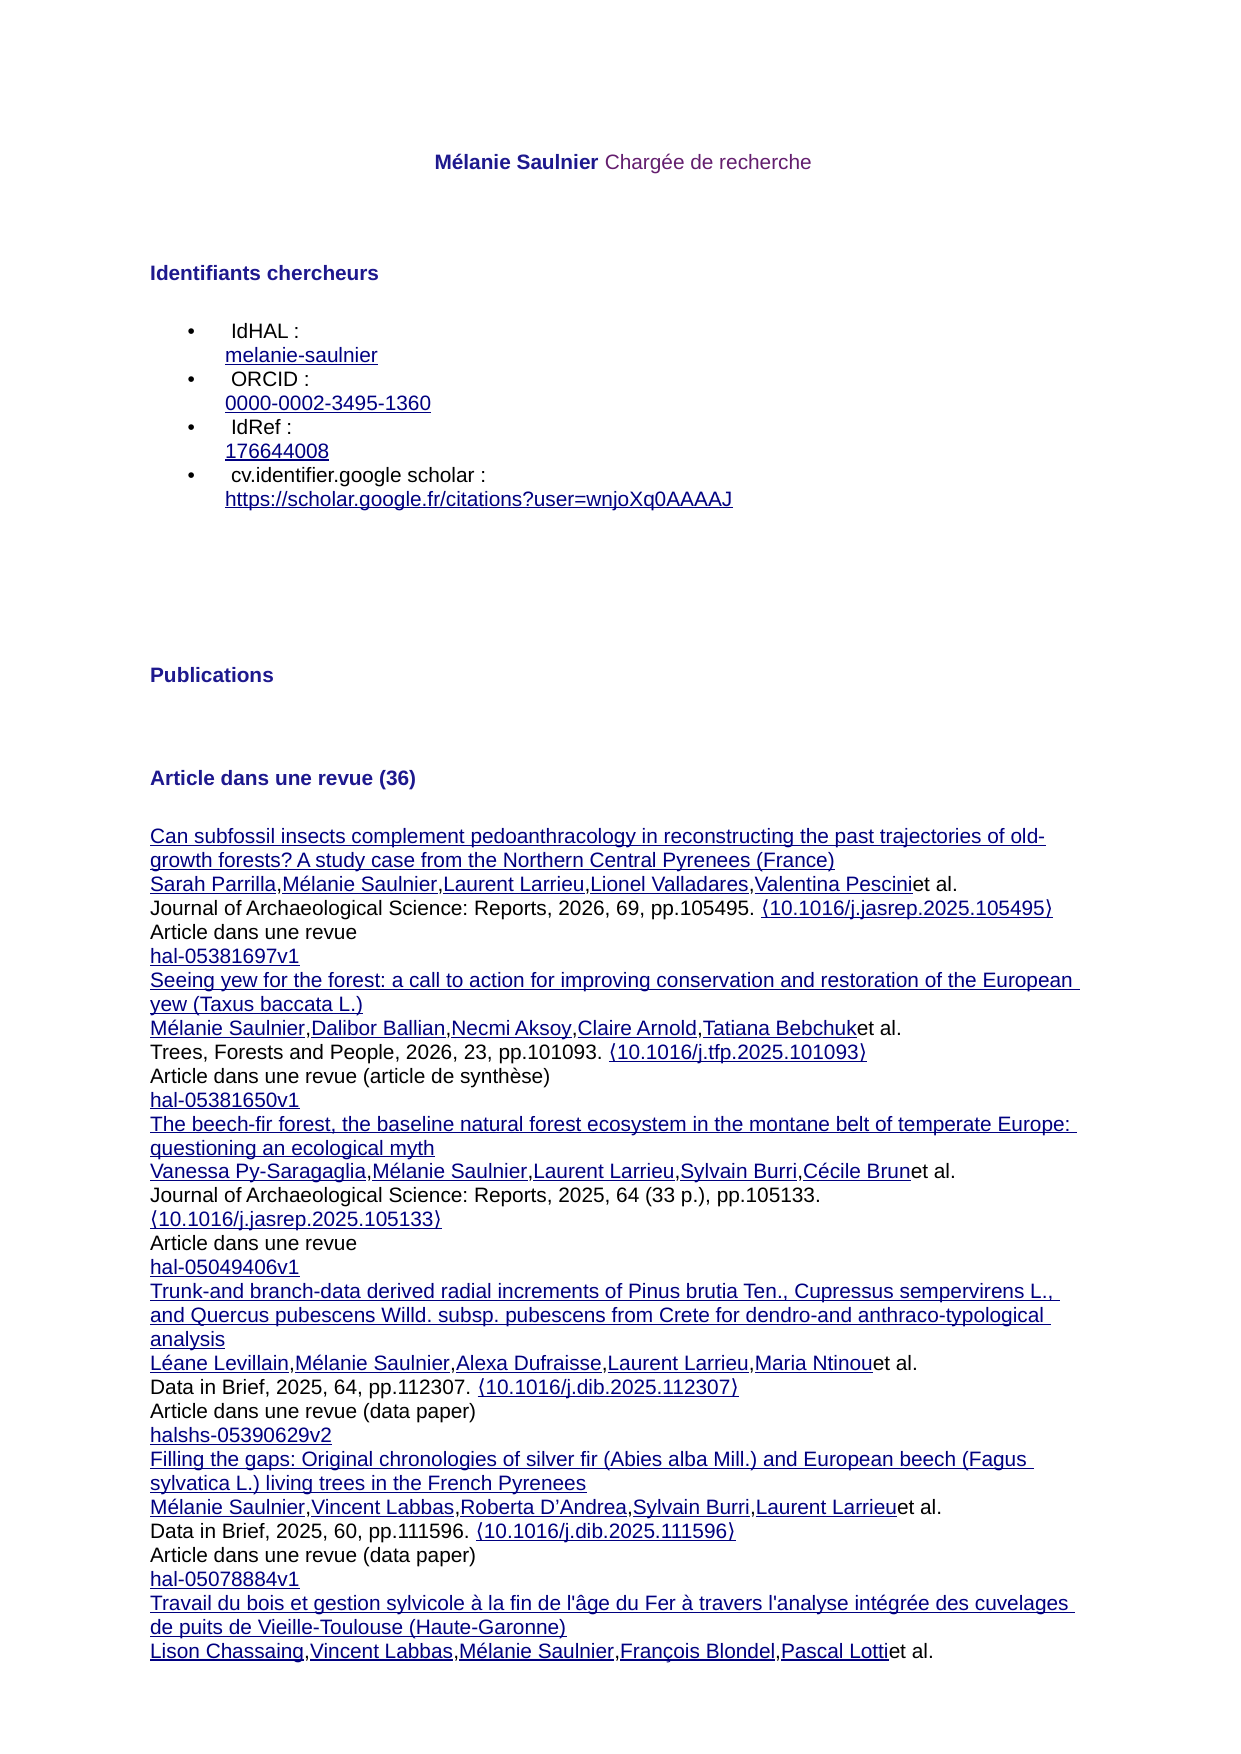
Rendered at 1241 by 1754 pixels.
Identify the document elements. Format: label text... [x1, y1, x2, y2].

list IdRef : [187, 414, 1090, 438]
subtitle Identifiants chercheurs [150, 260, 1090, 284]
table_cell The beech-fir forest, the baseline natural forest ecosystem in the montane belt of temperate Europe: questioning an ecological myth Vanessa Py-Saragaglia,Mélanie Saulnier,Laurent Larrieu,Sylvain Burri,Cécile Brunet al. Journal of Archaeological Science: Reports, 2025, 64 (33 p.), pp.105133. ⟨10.1016/j.jasrep.2025.105133⟩ Article dans une revue hal-05049406v1 [150, 1111, 1090, 1279]
subtitle Article dans une revue (36) [150, 766, 1090, 789]
list IdHAL : [187, 319, 1090, 343]
list ORCID : [187, 367, 1090, 391]
table_cell Trunk-and branch-data derived radial increments of Pinus brutia Ten., Cupressus sempervirens L., and Quercus pubescens Willd. subsp. pubescens from Crete for dendro-and anthraco-typological analysis Léane Levillain,Mélanie Saulnier,Alexa Dufraisse,Laurent Larrieu,Maria Ntinouet al. Data in Brief, 2025, 64, pp.112307. ⟨10.1016/j.dib.2025.112307⟩ Article dans une revue (data paper) halshs-05390629v2 [150, 1279, 1090, 1447]
list cv.identifier.google scholar : [187, 462, 1090, 486]
table_header Can subfossil insects complement pedoanthracology in reconstructing the past trajectories of old-growth forests? A study case from the Northern Central Pyrenees (France) Sarah Parrilla,Mélanie Saulnier,Laurent Larrieu,Lionel Valladares,Valentina Pesciniet al. Journal of Archaeological Science: Reports, 2026, 69, pp.105495. ⟨10.1016/j.jasrep.2025.105495⟩ Article dans une revue hal-05381697v1 [150, 824, 1090, 968]
table_cell Seeing yew for the forest: a call to action for improving conservation and restoration of the European yew (Taxus baccata L.) Mélanie Saulnier,Dalibor Ballian,Necmi Aksoy,Claire Arnold,Tatiana Bebchuket al. Trees, Forests and People, 2026, 23, pp.101093. ⟨10.1016/j.tfp.2025.101093⟩ Article dans une revue (article de synthèse) hal-05381650v1 [150, 968, 1090, 1111]
list 176644008 [187, 438, 1090, 462]
table_cell Travail du bois et gestion sylvicole à la fin de l'âge du Fer à travers l'analyse intégrée des cuvelages de puits de Vieille-Toulouse (Haute-Garonne) Lison Chassaing,Vincent Labbas,Mélanie Saulnier,François Blondel,Pascal Lottiet al. [150, 1591, 1090, 1662]
list melanie-saulnier [187, 343, 1090, 367]
subtitle Mélanie Saulnier Chargée de recherche [150, 150, 1090, 174]
subtitle Publications [150, 662, 1090, 686]
table_cell Filling the gaps: Original chronologies of silver fir (Abies alba Mill.) and European beech (Fagus sylvatica L.) living trees in the French Pyrenees Mélanie Saulnier,Vincent Labbas,Roberta D’Andrea,Sylvain Burri,Laurent Larrieuet al. Data in Brief, 2025, 60, pp.111596. ⟨10.1016/j.dib.2025.111596⟩ Article dans une revue (data paper) hal-05078884v1 [150, 1447, 1090, 1591]
list 0000-0002-3495-1360 [187, 391, 1090, 414]
list https://scholar.google.fr/citations?user=wnjoXq0AAAAJ [187, 486, 1090, 510]
